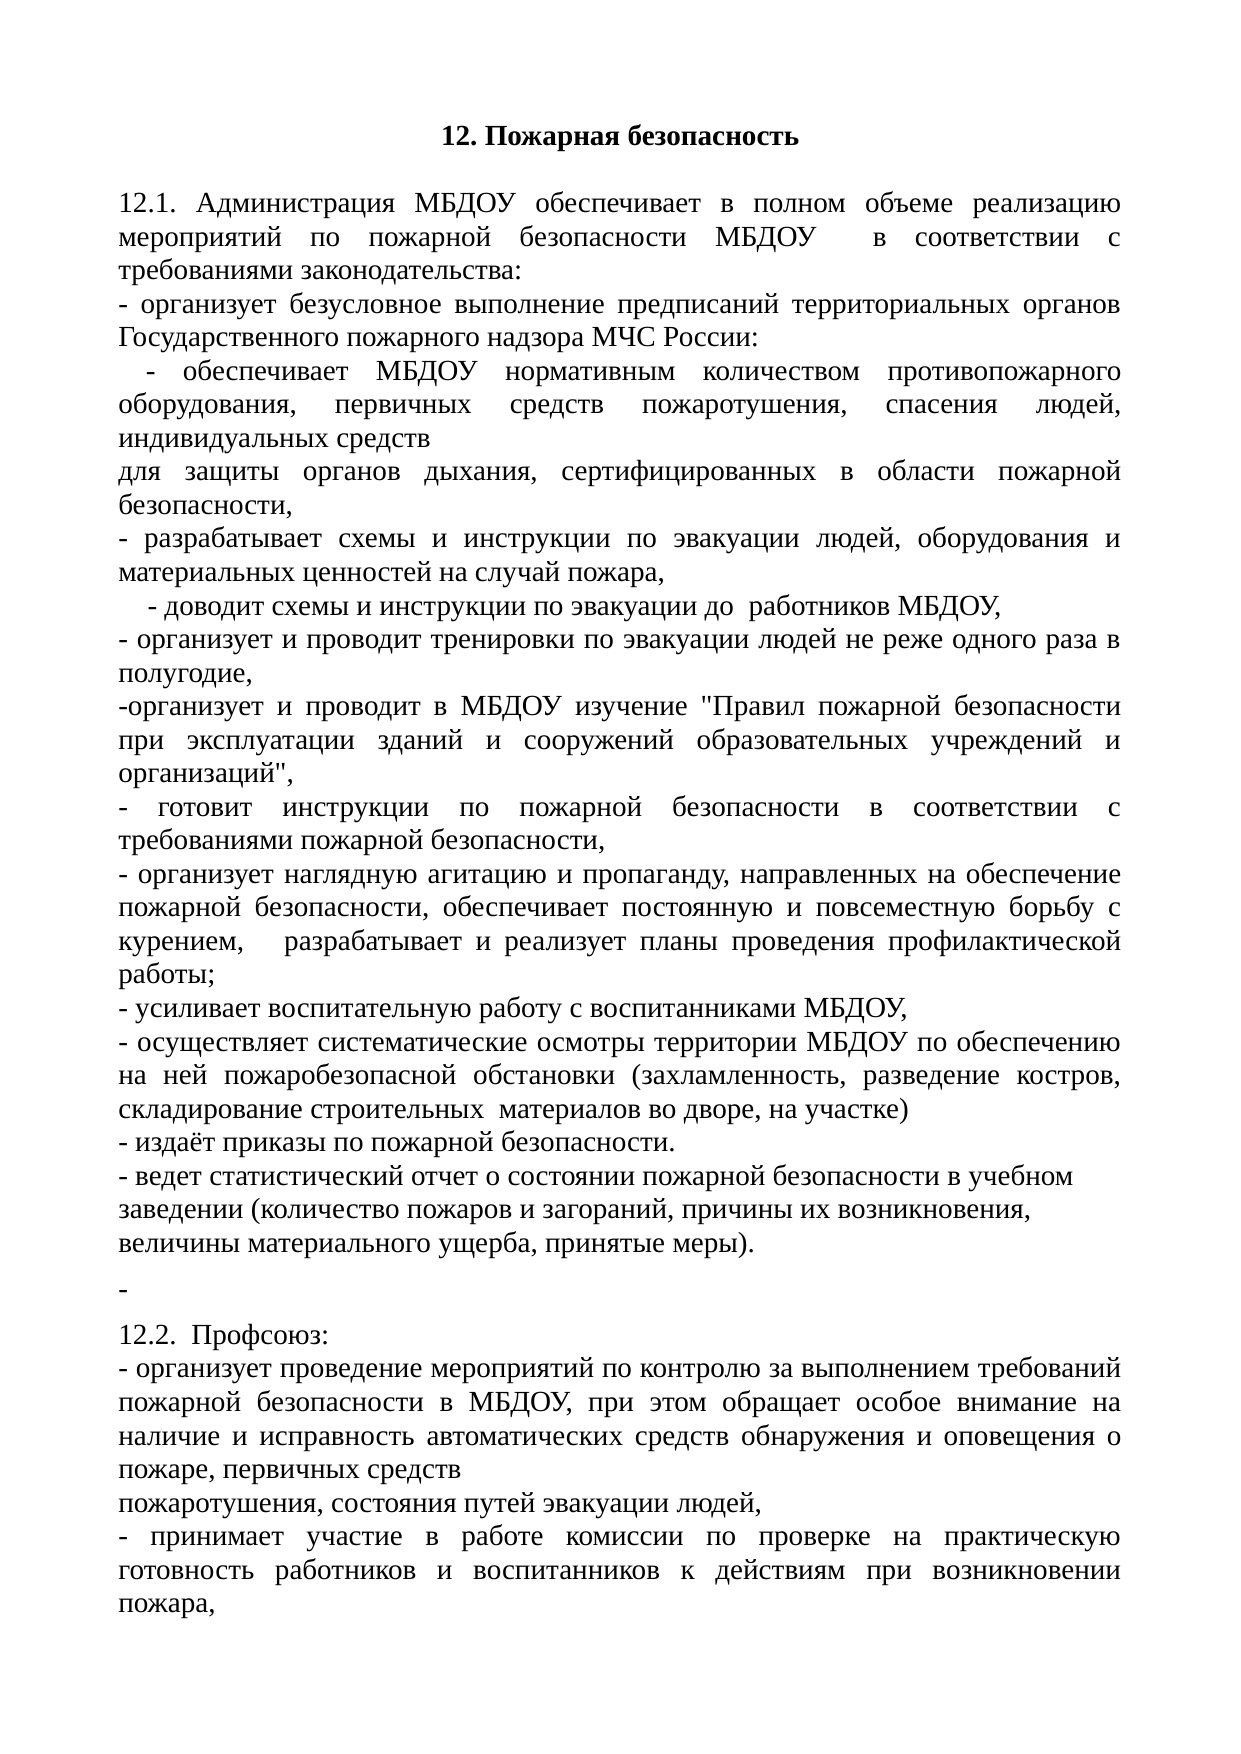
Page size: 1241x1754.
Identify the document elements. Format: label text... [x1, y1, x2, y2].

text пожаротушения, состояния путей эвакуации людей, [118, 1485, 1122, 1518]
text - готовит инструкции по пожарной безопасности в соответствии с требованиями пожарной безопасности, [118, 789, 1122, 856]
text - усиливает воспитательную работу с воспитанниками МБДОУ, [118, 990, 1122, 1024]
text - принимает участие в работе комиссии по проверке на практическую готовность работников и воспитанников к действиям при возникновении пожара, [118, 1518, 1122, 1619]
text - организует и проводит тренировки по эвакуации людей не реже одного раза в полугодие, [118, 621, 1122, 688]
text - организует проведение мероприятий по контролю за выполнением требований пожарной безопасности в МБДОУ, при этом обращает особое внимание на наличие и исправность автоматических средств обнаружения и оповещения о пожаре, первичных средств [118, 1351, 1122, 1485]
text - организует наглядную агитацию и пропаганду, направленных на обеспечение пожарной безопасности, обеспечивает постоянную и повсеместную борьбу с курением, разрабатывает и реализует планы проведения профилактической работы; [118, 856, 1122, 990]
text - организует безусловное выполнение предписаний территориальных органов Государственного пожарного надзора МЧС России: [118, 286, 1122, 353]
text 12. Пожарная безопасность [118, 118, 1122, 152]
text для защиты органов дыхания, сертифицированных в области пожарной безопасности, [118, 453, 1122, 521]
text - издаёт приказы по пожарной безопасности. [118, 1124, 1122, 1158]
text -организует и проводит в МБДОУ изучение "Правил пожарной безопасности при эксплуатации зданий и сооружений образовательных учреждений и организаций", [118, 688, 1122, 789]
text - доводит схемы и инструкции по эвакуации до работников МБДОУ, [118, 588, 1122, 621]
text - [118, 1271, 1122, 1304]
text - осуществляет систематические осмотры территории МБДОУ по обеспечению на ней пожаробезопасной обстановки (захламленность, разведение костров, складирование строительных материалов во дворе, на участке) [118, 1024, 1122, 1124]
text - разрабатывает схемы и инструкции по эвакуации людей, оборудования и материальных ценностей на случай пожара, [118, 521, 1122, 588]
text 12.1. Администрация МБДОУ обеспечивает в полном объеме реализацию мероприятий по пожарной безопасности МБДОУ в соответствии с требованиями законодательства: [118, 185, 1122, 286]
text 12.2. Профсоюз: [118, 1317, 1122, 1351]
text - обеспечивает МБДОУ нормативным количеством противопожарного оборудования, первичных средств пожаротушения, спасения людей, индивидуальных средств [118, 353, 1122, 453]
text - ведет статистический отчет о состоянии пожарной безопасности в учебном заведении (количество пожаров и загораний, причины их возникновения, величины материального ущерба, принятые меры). [118, 1158, 1122, 1258]
